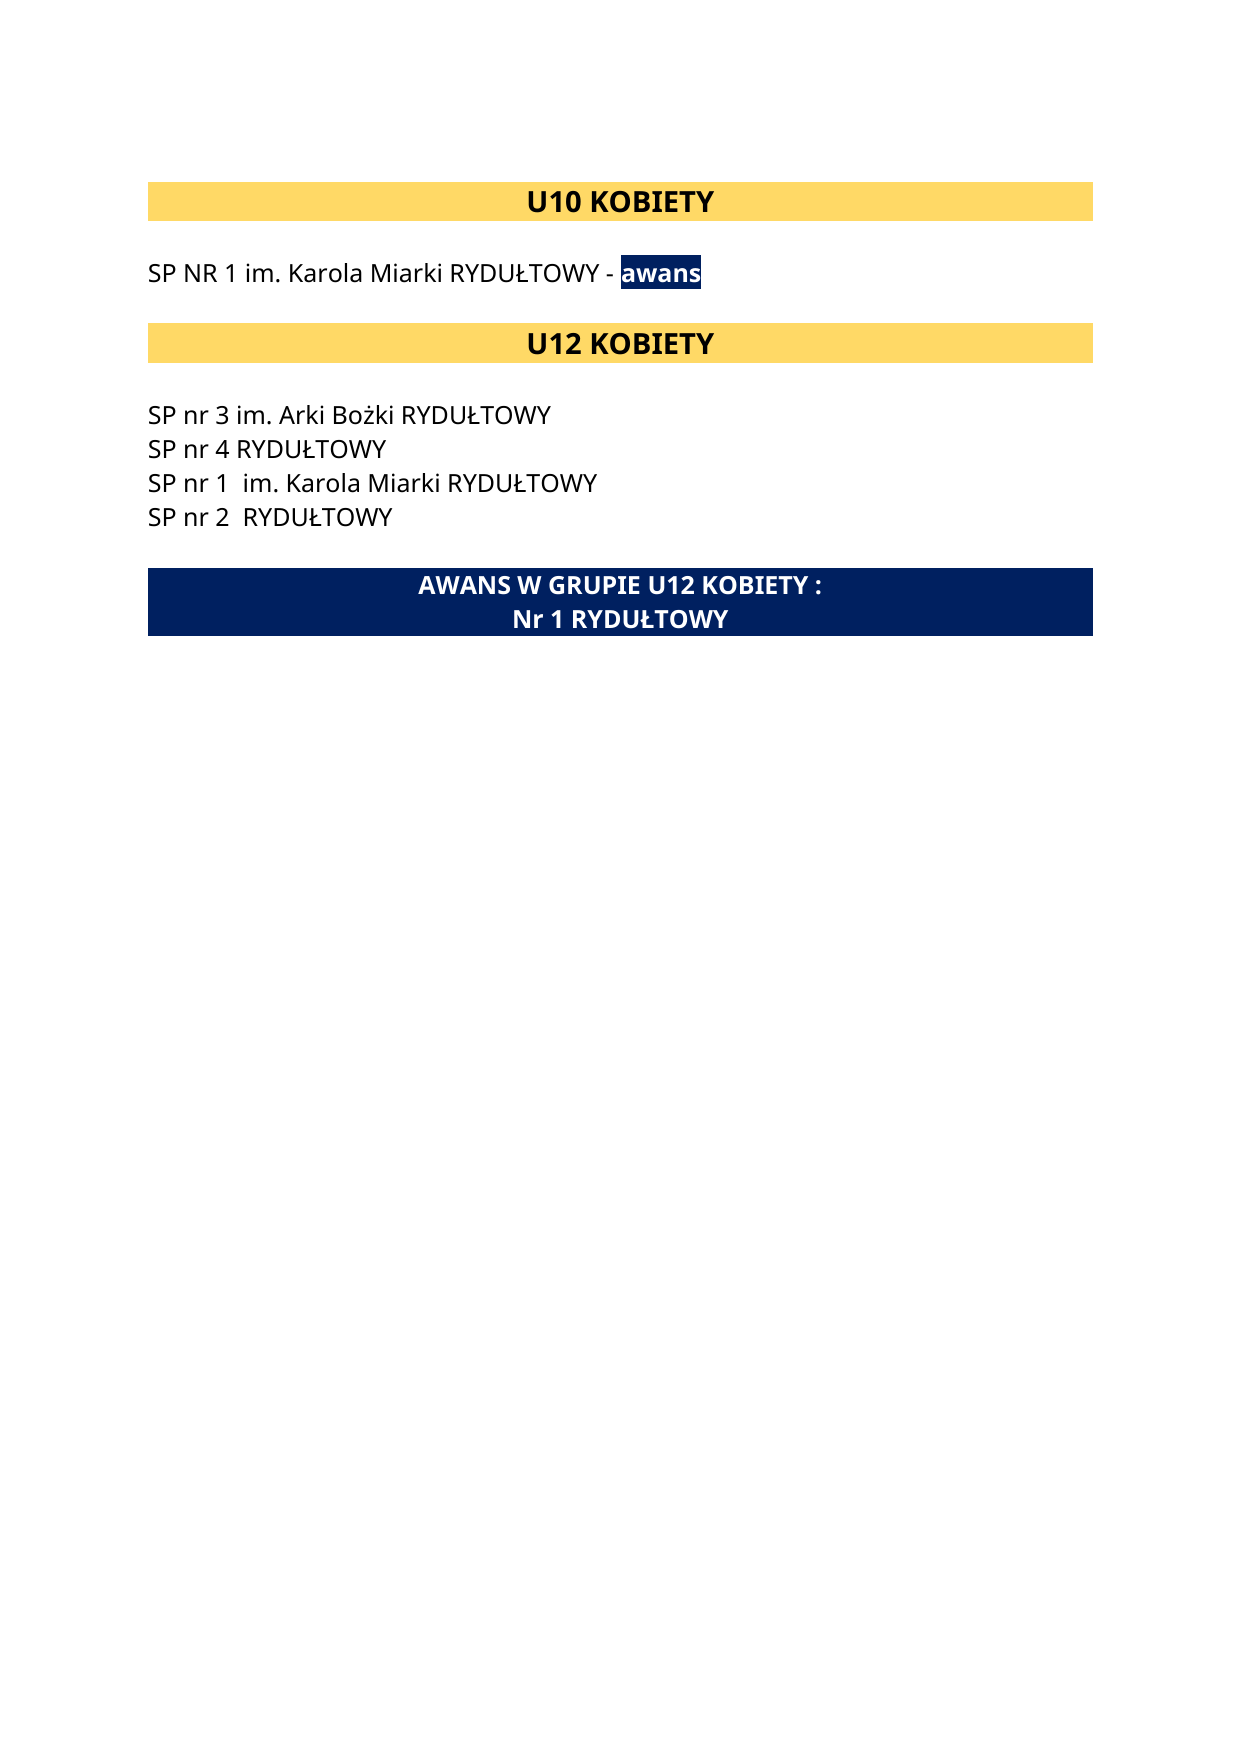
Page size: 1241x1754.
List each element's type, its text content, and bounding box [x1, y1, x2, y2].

text U10 KOBIETY [148, 182, 1093, 221]
text Nr 1 RYDUŁTOWY [148, 602, 1093, 636]
text SP NR 1 im. Karola Miarki RYDUŁTOWY - awans [148, 255, 1093, 289]
text U12 KOBIETY [148, 323, 1093, 363]
text SP nr 3 im. Arki Bożki RYDUŁTOWY [148, 397, 1093, 431]
text SP nr 4 RYDUŁTOWY [148, 431, 1093, 465]
text AWANS W GRUPIE U12 KOBIETY : [148, 568, 1093, 602]
text SP nr 1 im. Karola Miarki RYDUŁTOWY [148, 465, 1093, 499]
text SP nr 2 RYDUŁTOWY [148, 499, 1093, 533]
